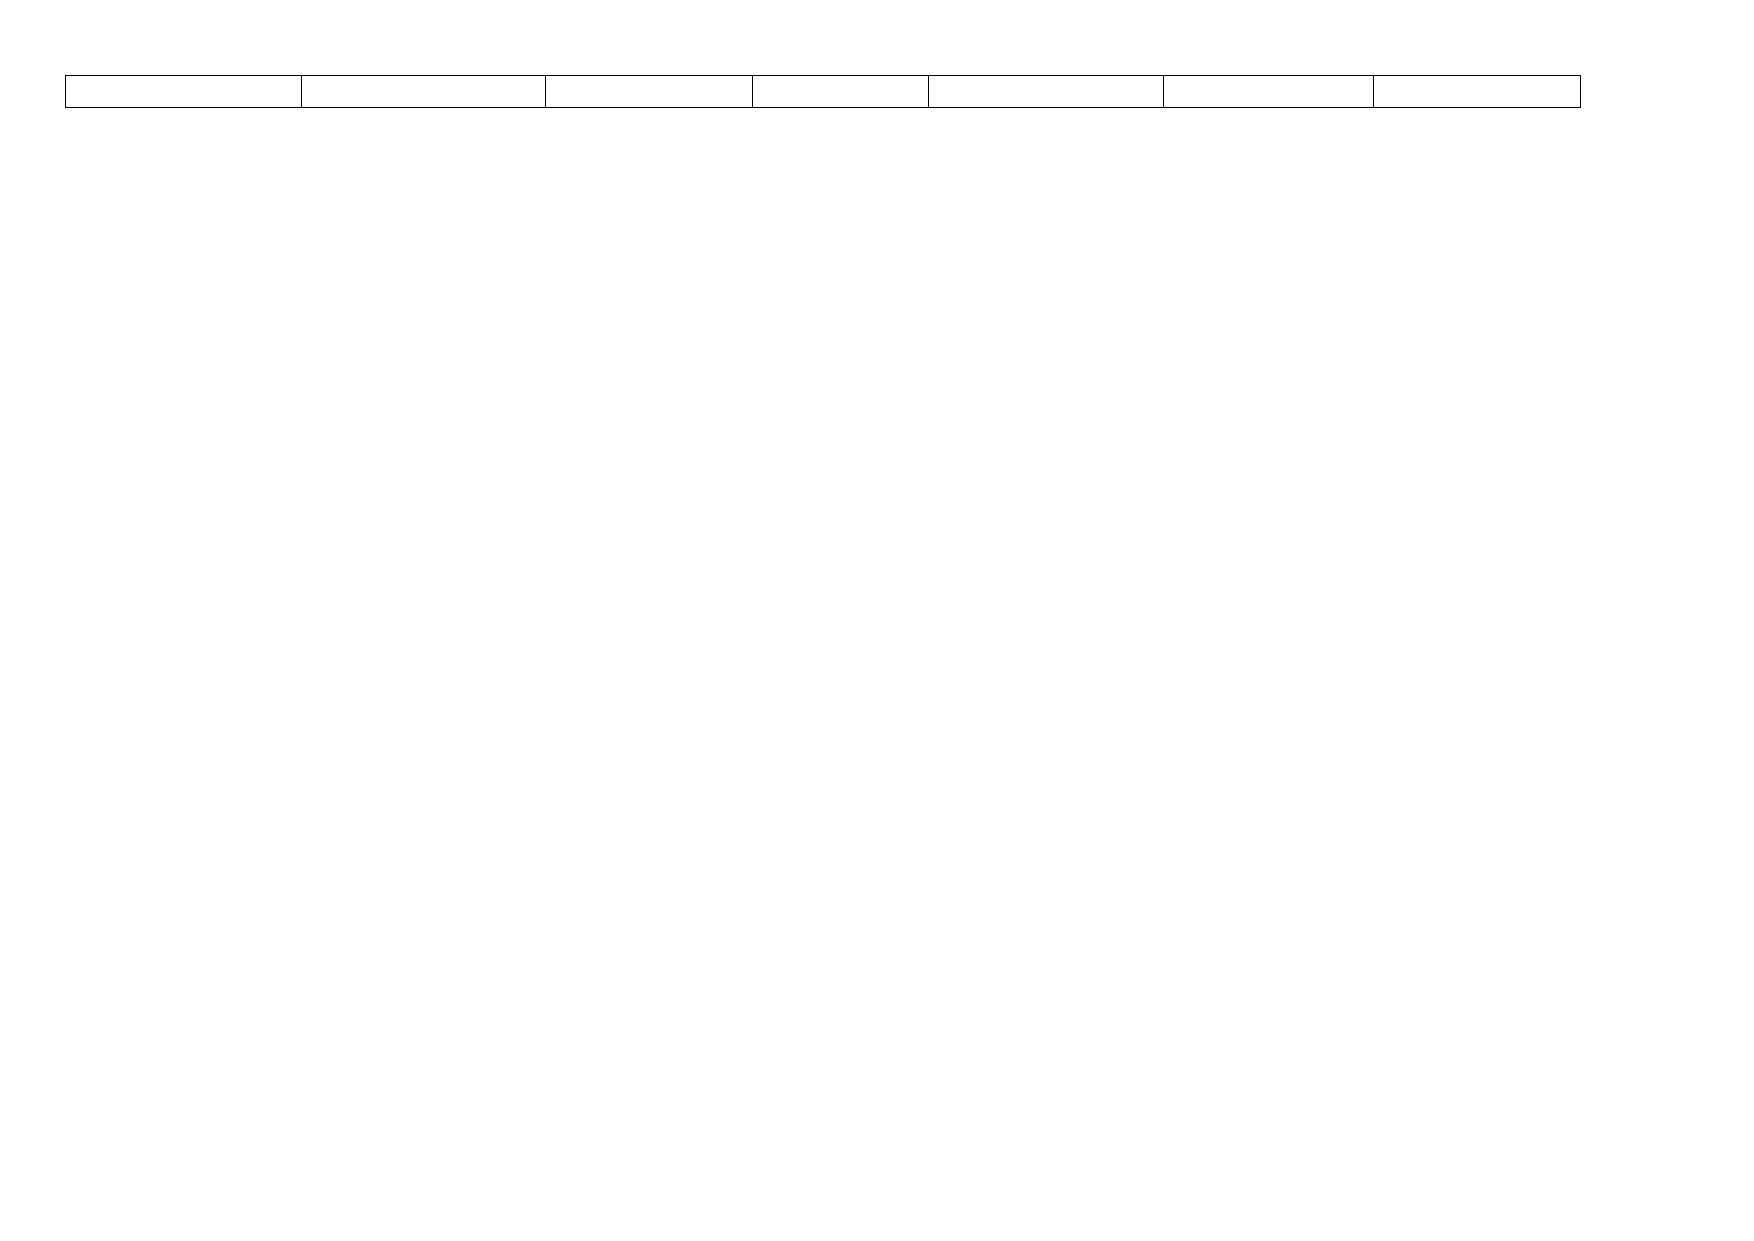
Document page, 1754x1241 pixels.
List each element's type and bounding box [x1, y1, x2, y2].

table_cell [1374, 76, 1580, 107]
table_cell [753, 76, 928, 107]
table_cell [1164, 76, 1373, 107]
table_cell [302, 76, 545, 107]
table_cell [929, 76, 1163, 107]
table_cell [66, 76, 301, 107]
table_cell [546, 76, 752, 107]
